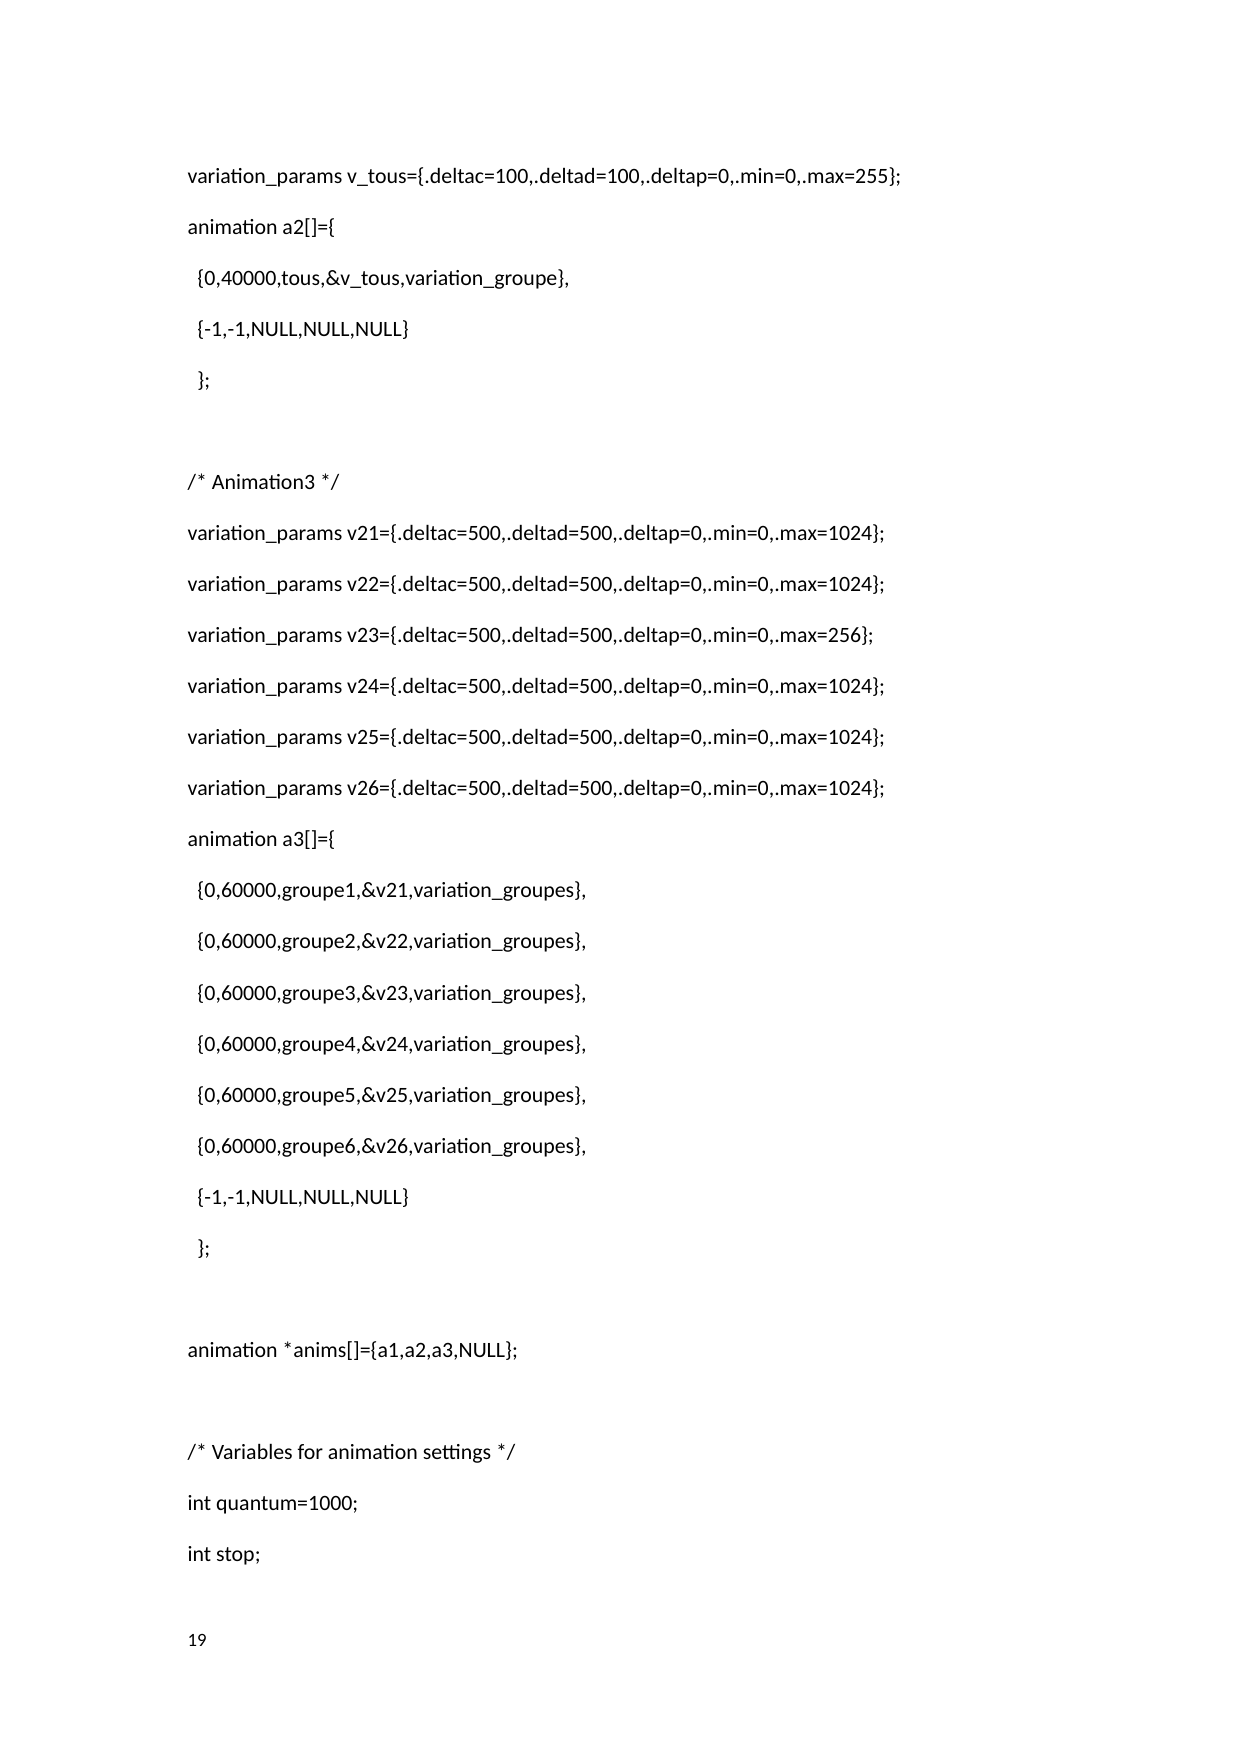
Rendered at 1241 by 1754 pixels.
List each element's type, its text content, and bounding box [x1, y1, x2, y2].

text animation a3[]={ [187, 823, 1053, 855]
text variation_params v22={.deltac=500,.deltad=500,.deltap=0,.min=0,.max=1024}; [187, 567, 1053, 600]
text variation_params v24={.deltac=500,.deltad=500,.deltap=0,.min=0,.max=1024}; [187, 669, 1053, 702]
text {-1,-1,NULL,NULL,NULL} [187, 1180, 1053, 1212]
text {0,60000,groupe3,&v23,variation_groupes}, [187, 976, 1053, 1008]
text /* Animation3 */ [187, 465, 1053, 498]
text }; [187, 363, 1053, 396]
text variation_params v23={.deltac=500,.deltad=500,.deltap=0,.min=0,.max=256}; [187, 618, 1053, 651]
text variation_params v25={.deltac=500,.deltad=500,.deltap=0,.min=0,.max=1024}; [187, 721, 1053, 753]
text int quantum=1000; [187, 1486, 1053, 1519]
text variation_params v21={.deltac=500,.deltad=500,.deltap=0,.min=0,.max=1024}; [187, 516, 1053, 549]
text {0,60000,groupe1,&v21,variation_groupes}, [187, 874, 1053, 906]
text int stop; [187, 1537, 1053, 1570]
text animation *anims[]={a1,a2,a3,NULL}; [187, 1333, 1053, 1366]
text animation a2[]={ [187, 210, 1053, 243]
text variation_params v_tous={.deltac=100,.deltad=100,.deltap=0,.min=0,.max=255}; [187, 159, 1053, 192]
text /* Variables for animation settings */ [187, 1435, 1053, 1468]
text variation_params v26={.deltac=500,.deltad=500,.deltap=0,.min=0,.max=1024}; [187, 772, 1053, 804]
text {0,60000,groupe4,&v24,variation_groupes}, [187, 1027, 1053, 1059]
text {0,60000,groupe5,&v25,variation_groupes}, [187, 1078, 1053, 1110]
text }; [187, 1231, 1053, 1263]
text {0,60000,groupe6,&v26,variation_groupes}, [187, 1129, 1053, 1161]
text {0,40000,tous,&v_tous,variation_groupe}, [187, 261, 1053, 294]
text {-1,-1,NULL,NULL,NULL} [187, 312, 1053, 345]
text {0,60000,groupe2,&v22,variation_groupes}, [187, 925, 1053, 957]
